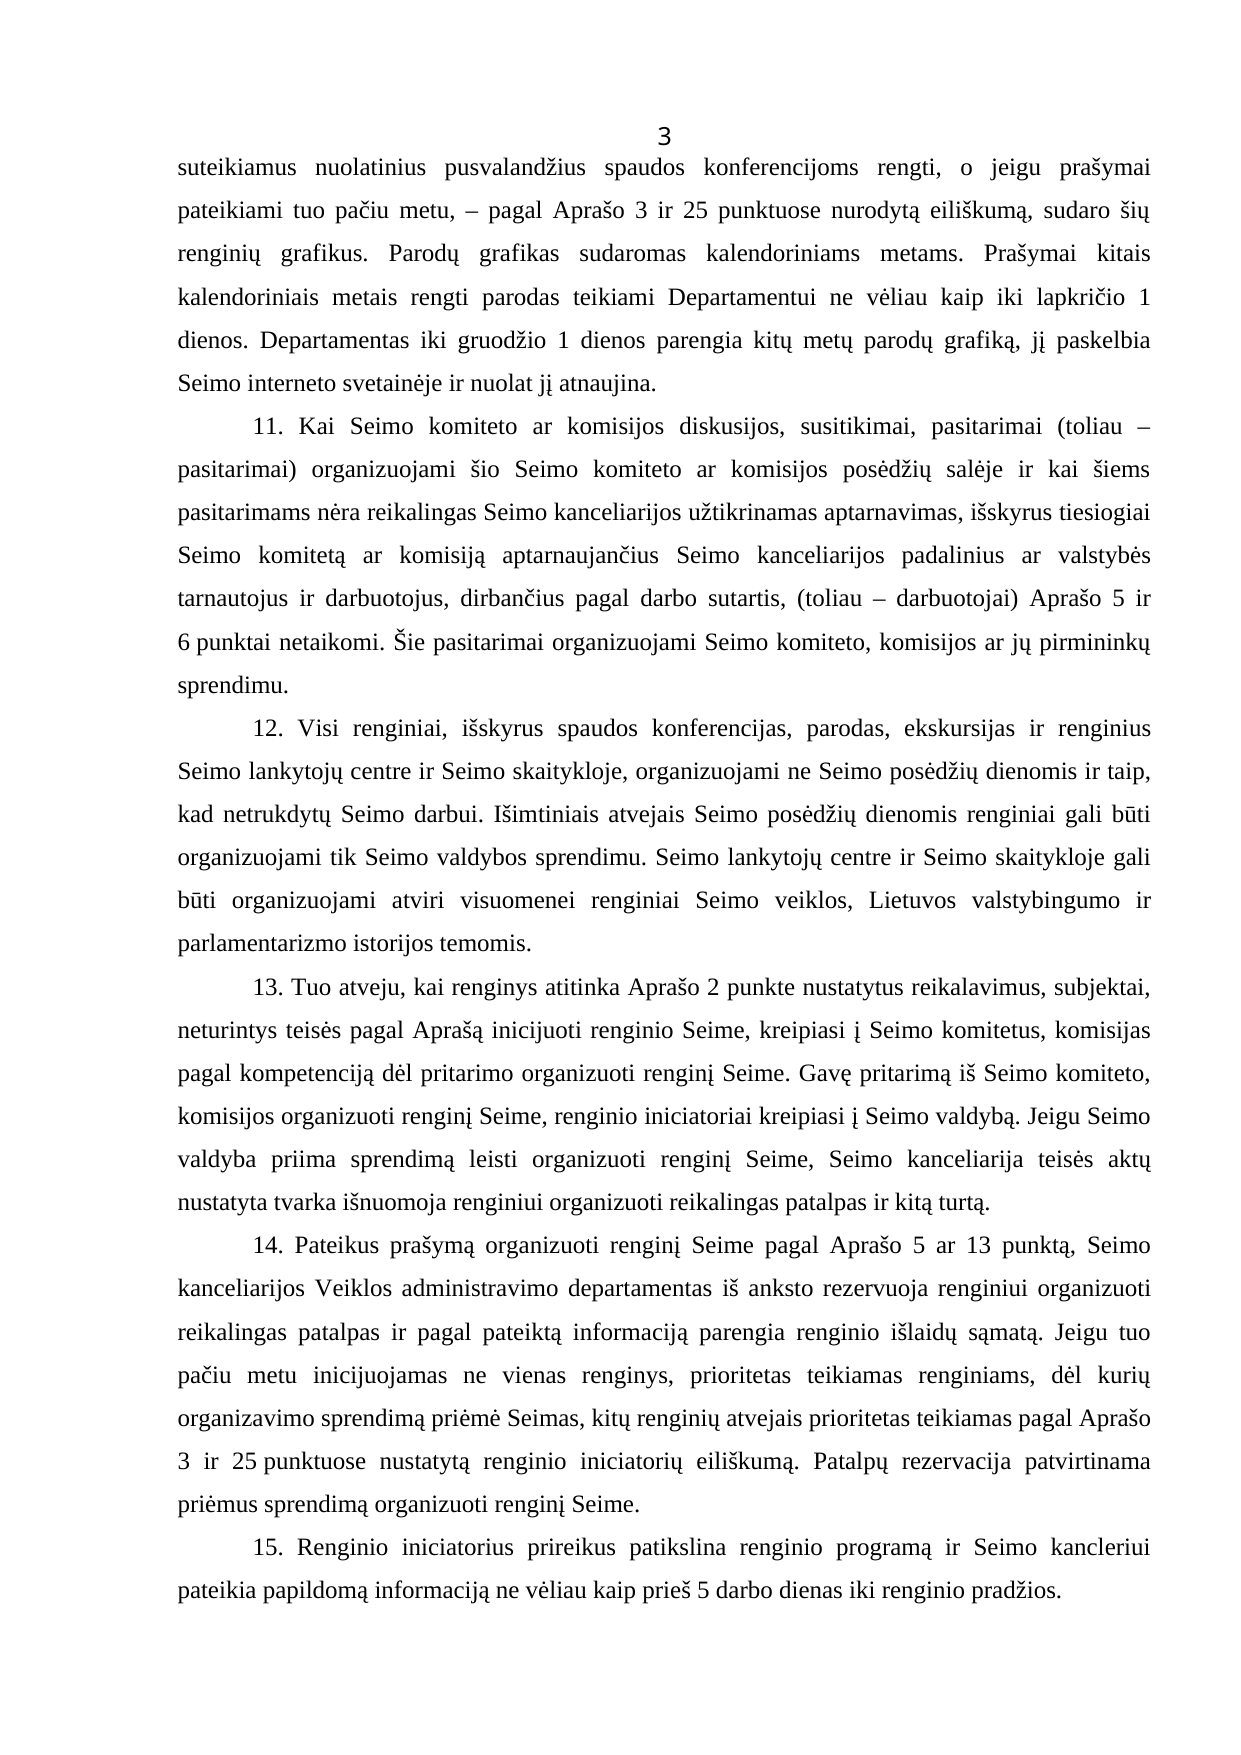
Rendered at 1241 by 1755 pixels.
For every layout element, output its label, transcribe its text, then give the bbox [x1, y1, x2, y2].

text suteikiamus nuolatinius pusvalandžius spaudos konferencijoms rengti, o jeigu prašymai pateikiami tuo pačiu metu, – pagal Aprašo 3 ir 25 punktuose nurodytą eiliškumą, sudaro šių renginių grafikus. Parodų grafikas sudaromas kalendoriniams metams. Prašymai kitais kalendoriniais metais rengti parodas teikiami Departamentui ne vėliau kaip iki lapkričio 1 dienos. Departamentas iki gruodžio 1 dienos parengia kitų metų parodų grafiką, jį paskelbia Seimo interneto svetainėje ir nuolat jį atnaujina. [177, 152, 1152, 397]
text 11. Kai Seimo komiteto ar komisijos diskusijos, susitikimai, pasitarimai (toliau – pasitarimai) organizuojami šio Seimo komiteto ar komisijos posėdžių salėje ir kai šiems pasitarimams nėra reikalingas Seimo kanceliarijos užtikrinamas aptarnavimas, išskyrus tiesiogiai Seimo komitetą ar komisiją aptarnaujančius Seimo kanceliarijos padalinius ar valstybės tarnautojus ir darbuotojus, dirbančius pagal darbo sutartis, (toliau – darbuotojai) Aprašo 5 ir 6 punktai netaikomi. Šie pasitarimai organizuojami Seimo komiteto, komisijos ar jų pirmininkų sprendimu. [177, 411, 1152, 698]
text 13. Tuo atveju, kai renginys atitinka Aprašo 2 punkte nustatytus reikalavimus, subjektai, neturintys teisės pagal Aprašą inicijuoti renginio Seime, kreipiasi į Seimo komitetus, komisijas pagal kompetenciją dėl pritarimo organizuoti renginį Seime. Gavę pritarimą iš Seimo komiteto, komisijos organizuoti renginį Seime, renginio iniciatoriai kreipiasi į Seimo valdybą. Jeigu Seimo valdyba priima sprendimą leisti organizuoti renginį Seime, Seimo kanceliarija teisės aktų nustatyta tvarka išnuomoja renginiui organizuoti reikalingas patalpas ir kitą turtą. [177, 972, 1152, 1216]
text 15. Renginio iniciatorius prireikus patikslina renginio programą ir Seimo kancleriui pateikia papildomą informaciją ne vėliau kaip prieš 5 darbo dienas iki renginio pradžios. [177, 1532, 1152, 1604]
text 14. Pateikus prašymą organizuoti renginį Seime pagal Aprašo 5 ar 13 punktą, Seimo kanceliarijos Veiklos administravimo departamentas iš anksto rezervuoja renginiui organizuoti reikalingas patalpas ir pagal pateiktą informaciją parengia renginio išlaidų sąmatą. Jeigu tuo pačiu metu inicijuojamas ne vienas renginys, prioritetas teikiamas renginiams, dėl kurių organizavimo sprendimą priėmė Seimas, kitų renginių atvejais prioritetas teikiamas pagal Aprašo 3 ir 25 punktuose nustatytą renginio iniciatorių eiliškumą. Patalpų rezervacija patvirtinama priėmus sprendimą organizuoti renginį Seime. [177, 1230, 1152, 1518]
text 12. Visi renginiai, išskyrus spaudos konferencijas, parodas, ekskursijas ir renginius Seimo lankytojų centre ir Seimo skaitykloje, organizuojami ne Seimo posėdžių dienomis ir taip, kad netrukdytų Seimo darbui. Išimtiniais atvejais Seimo posėdžių dienomis renginiai gali būti organizuojami tik Seimo valdybos sprendimu. Seimo lankytojų centre ir Seimo skaitykloje gali būti organizuojami atviri visuomenei renginiai Seimo veiklos, Lietuvos valstybingumo ir parlamentarizmo istorijos temomis. [177, 713, 1152, 957]
